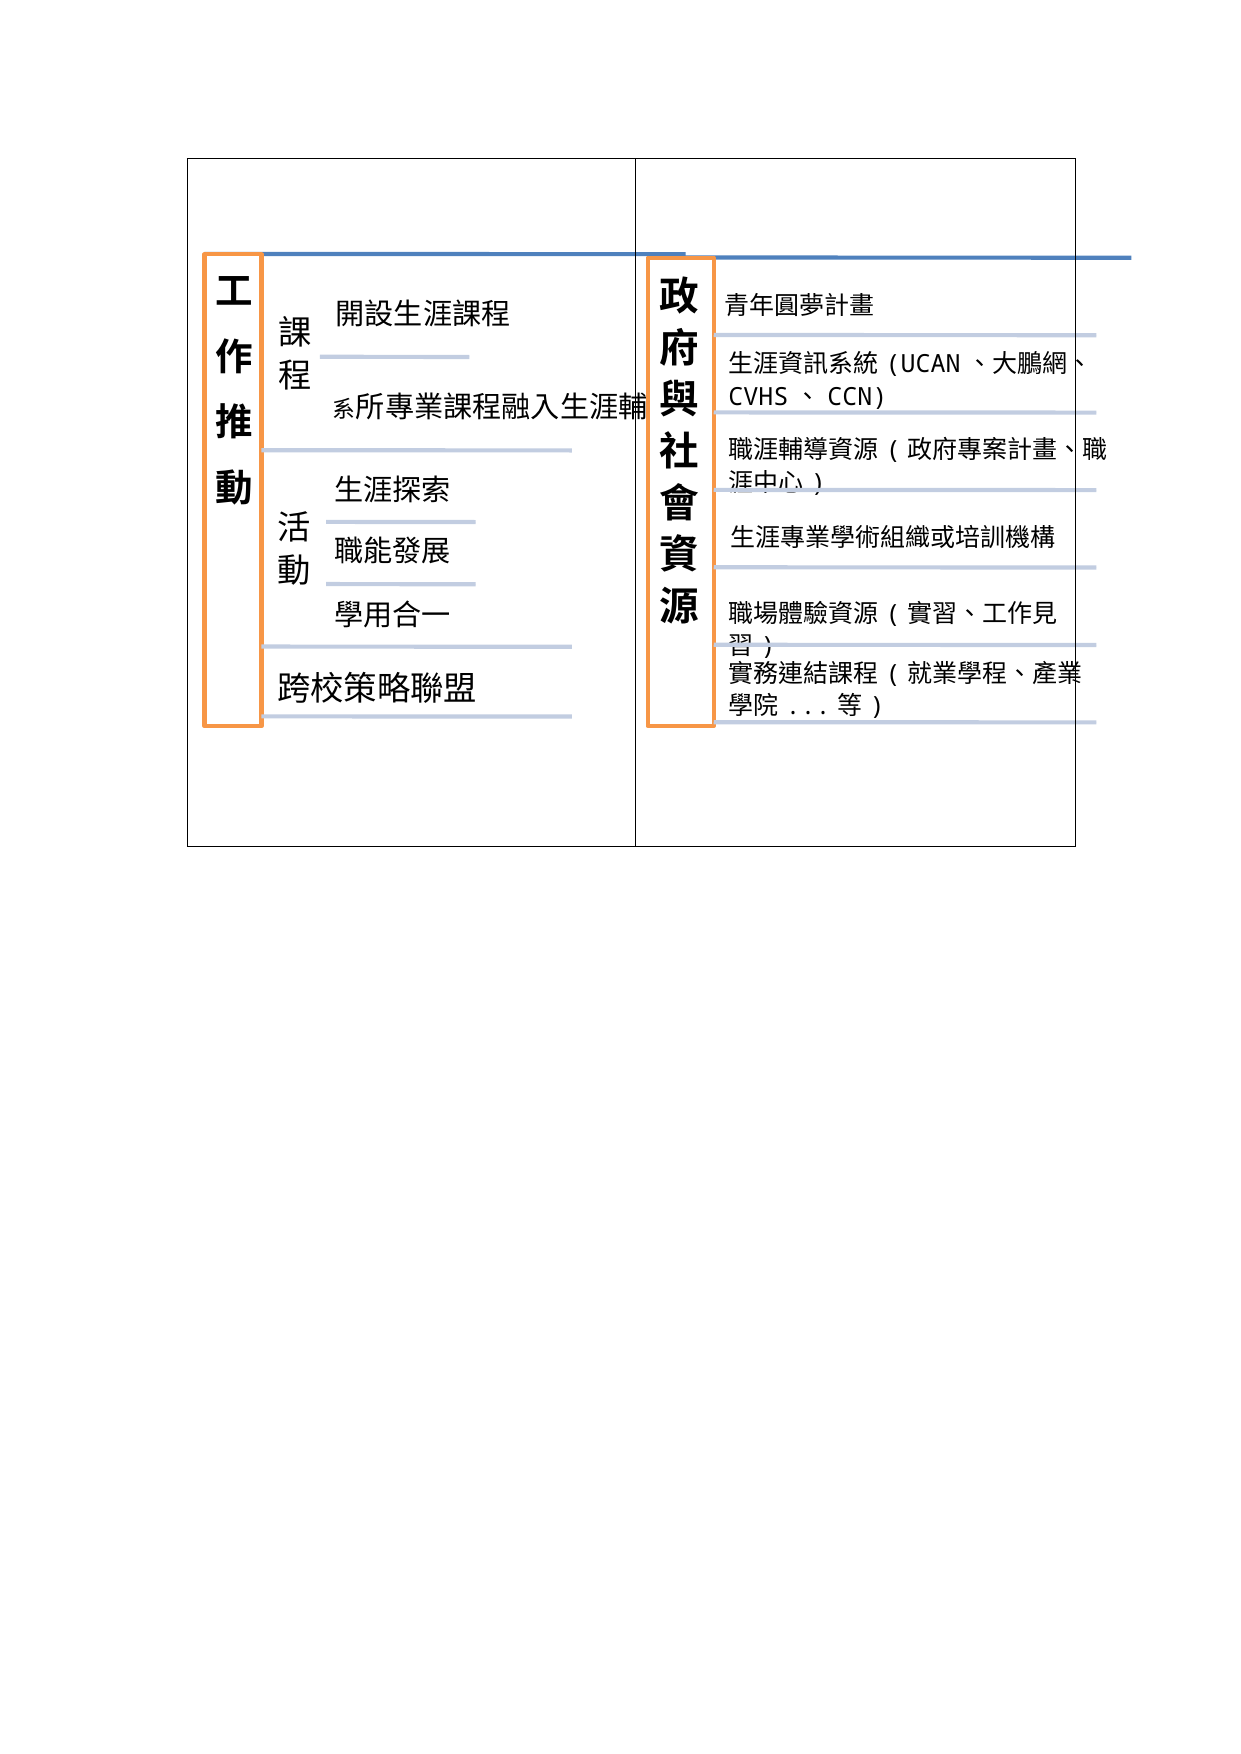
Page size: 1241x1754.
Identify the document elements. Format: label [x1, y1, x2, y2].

table_cell [716, 415, 1075, 488]
table_cell [716, 492, 1075, 565]
table_cell [766, 476, 774, 483]
table_cell [716, 260, 1075, 333]
table_cell [188, 159, 635, 846]
table_cell [716, 338, 1075, 410]
table_cell [636, 398, 1075, 846]
table_cell [716, 647, 1075, 720]
table_cell [757, 476, 764, 483]
table_cell [636, 159, 1075, 255]
table_cell [636, 257, 646, 397]
table_cell [716, 570, 1075, 642]
